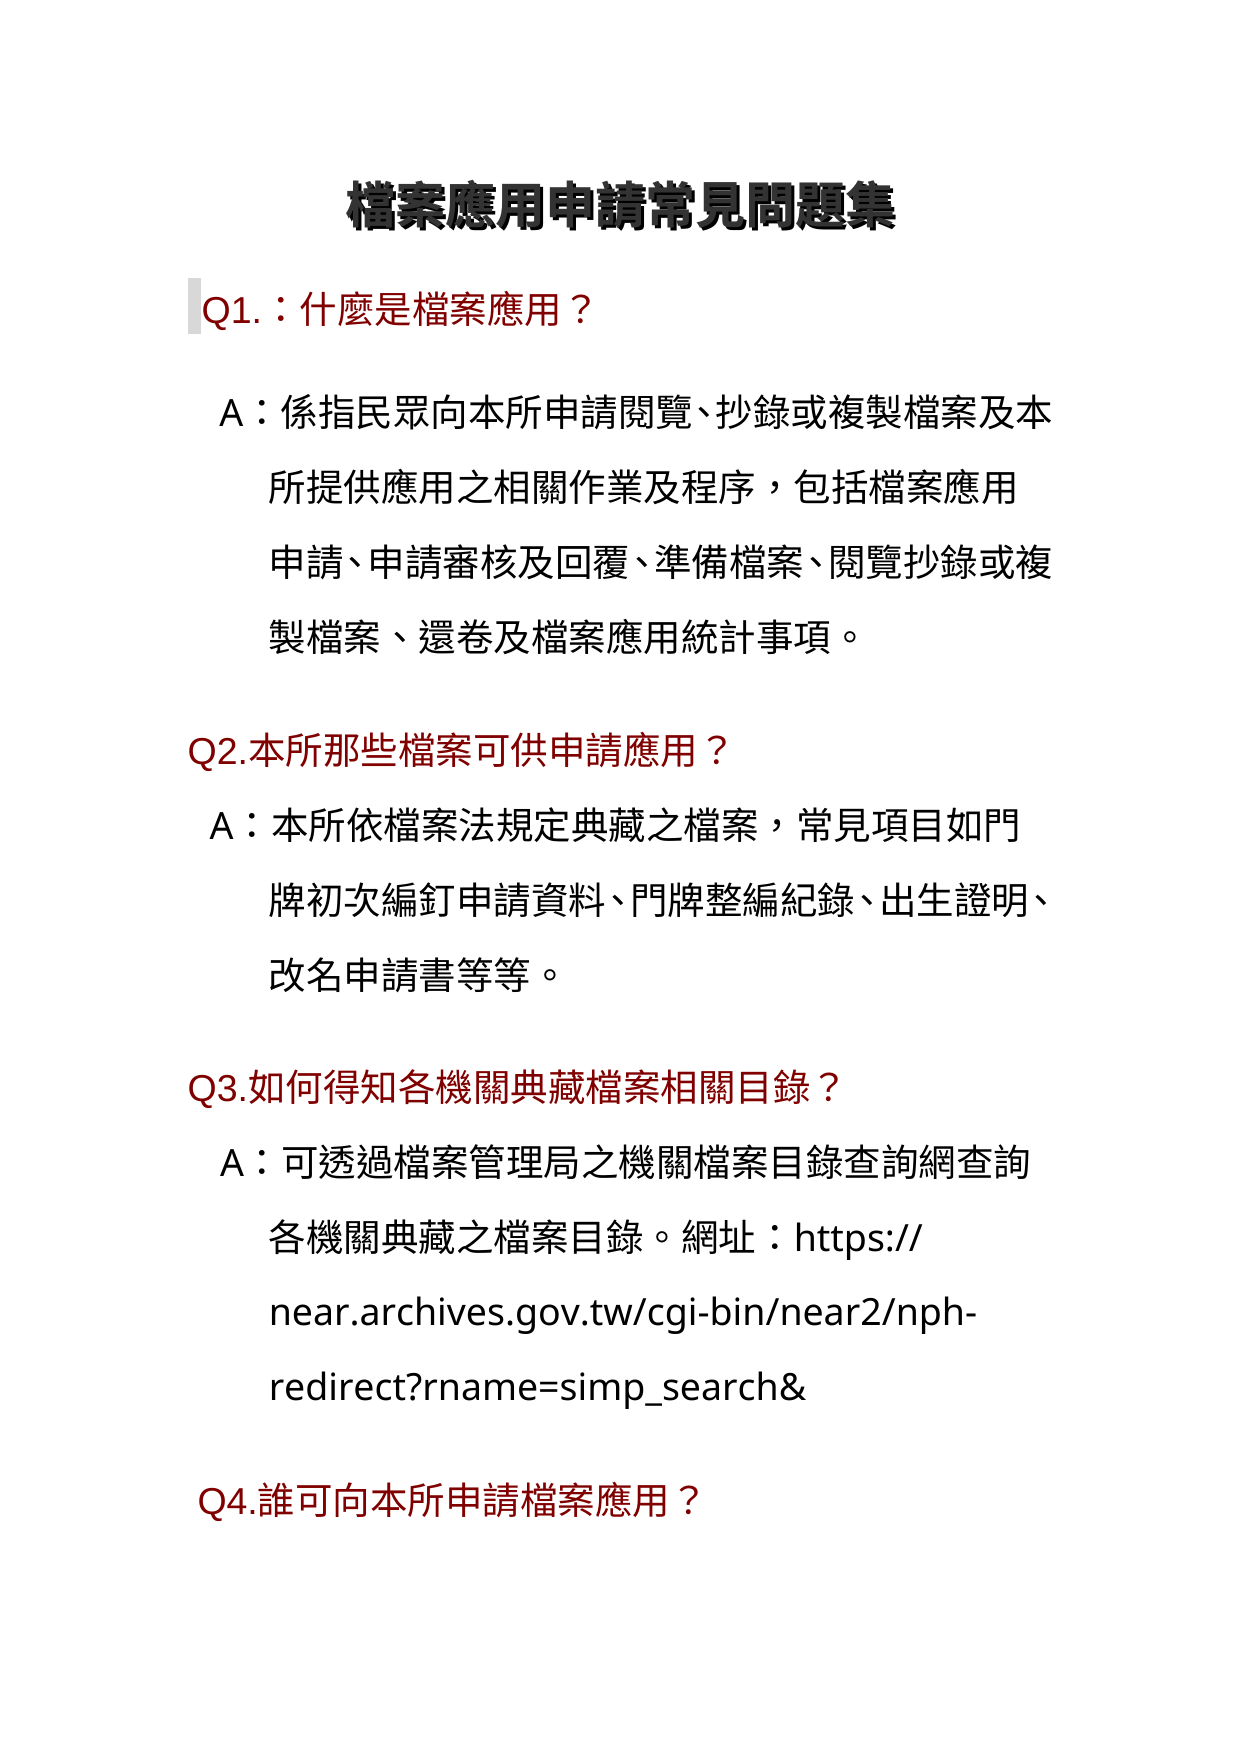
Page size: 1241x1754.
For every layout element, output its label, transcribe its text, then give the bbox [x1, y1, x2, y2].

text A：本所依檔案法規定典藏之檔案，常見項目如門牌初次編釘申請資料、門牌整編紀錄、出生證明、改名申請書等等。 [209, 785, 1053, 1010]
text Q4.誰可向本所申請檔案應用？ [187, 1460, 1053, 1535]
text 檔案應用申請常見問題集 [187, 164, 1053, 239]
text A：可透過檔案管理局之機關檔案目錄查詢網查詢各機關典藏之檔案目錄。網址：https://near.archives.gov.tw/cgi-bin/near2/nph-redirect?rname=simp_search& [209, 1123, 1053, 1423]
text Q1.：什麼是檔案應用？ [187, 269, 1053, 344]
text Q2.本所那些檔案可供申請應用？ [187, 710, 1053, 785]
text A：係指民眾向本所申請閱覽、抄錄或複製檔案及本所提供應用之相關作業及程序，包括檔案應用申請、申請審核及回覆、準備檔案、閱覽抄錄或複製檔案、還卷及檔案應用統計事項。 [209, 373, 1053, 673]
text Q3.如何得知各機關典藏檔案相關目錄？ [187, 1048, 1053, 1123]
